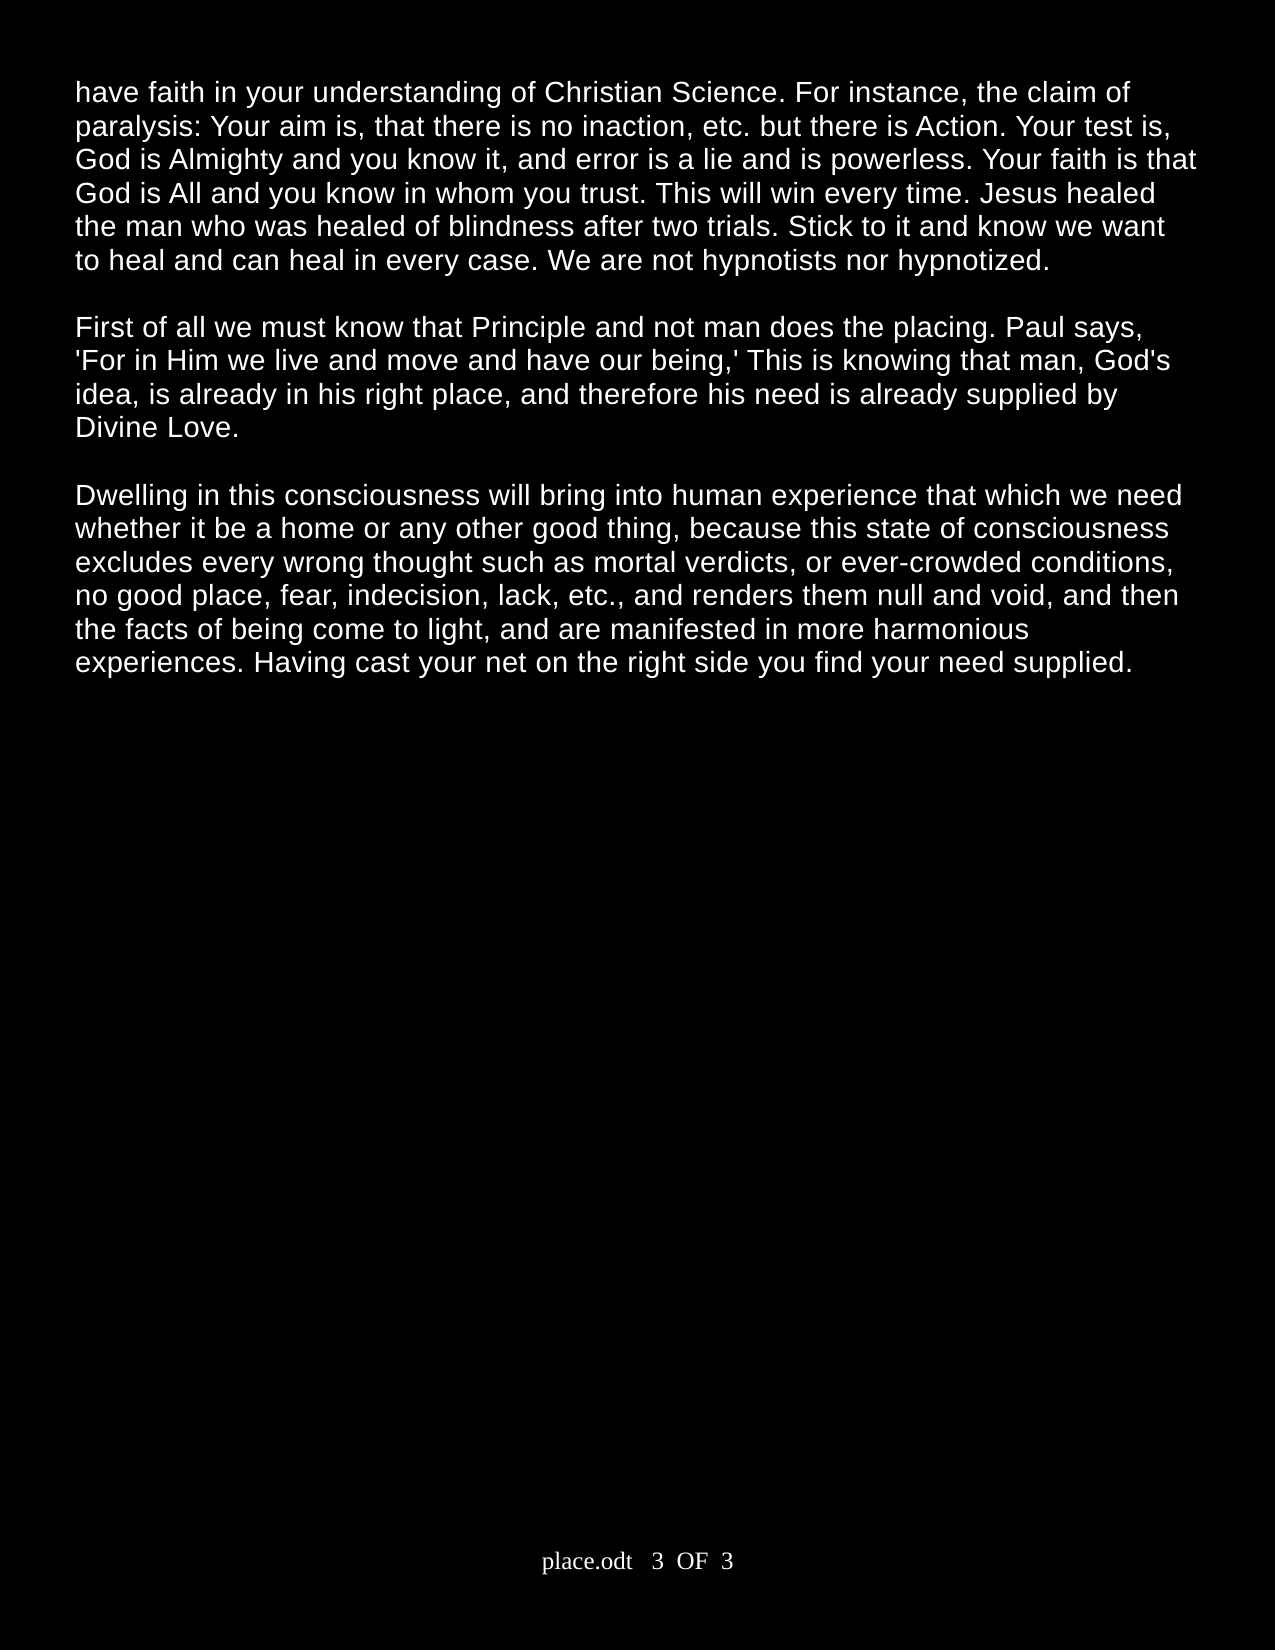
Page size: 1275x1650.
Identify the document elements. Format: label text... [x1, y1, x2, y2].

text First of all we must know that Principle and not man does the placing. Paul says, 'For in Him we live and move and have our being,' This is knowing that man, God's idea, is already in his right place, and therefore his need is already supplied by Divine Love. [75, 310, 1200, 444]
text Dwelling in this consciousness will bring into human experience that which we need whether it be a home or any other good thing, because this state of consciousness excludes every wrong thought such as mortal verdicts, or ever-crowded conditions, no good place, fear, indecision, lack, etc., and renders them null and void, and then the facts of being come to light, and are manifested in more harmonious experiences. Having cast your net on the right side you find your need supplied. [75, 477, 1200, 679]
text have faith in your understanding of Christian Science. For instance, the claim of paralysis: Your aim is, that there is no inaction, etc. but there is Action. Your test is, God is Almighty and you know it, and error is a lie and is powerless. Your faith is that God is All and you know in whom you trust. This will win every time. Jesus healed the man who was healed of blindness after two trials. Stick to it and know we want to heal and can heal in every case. We are not hypnotists nor hypnotized. [75, 75, 1200, 276]
